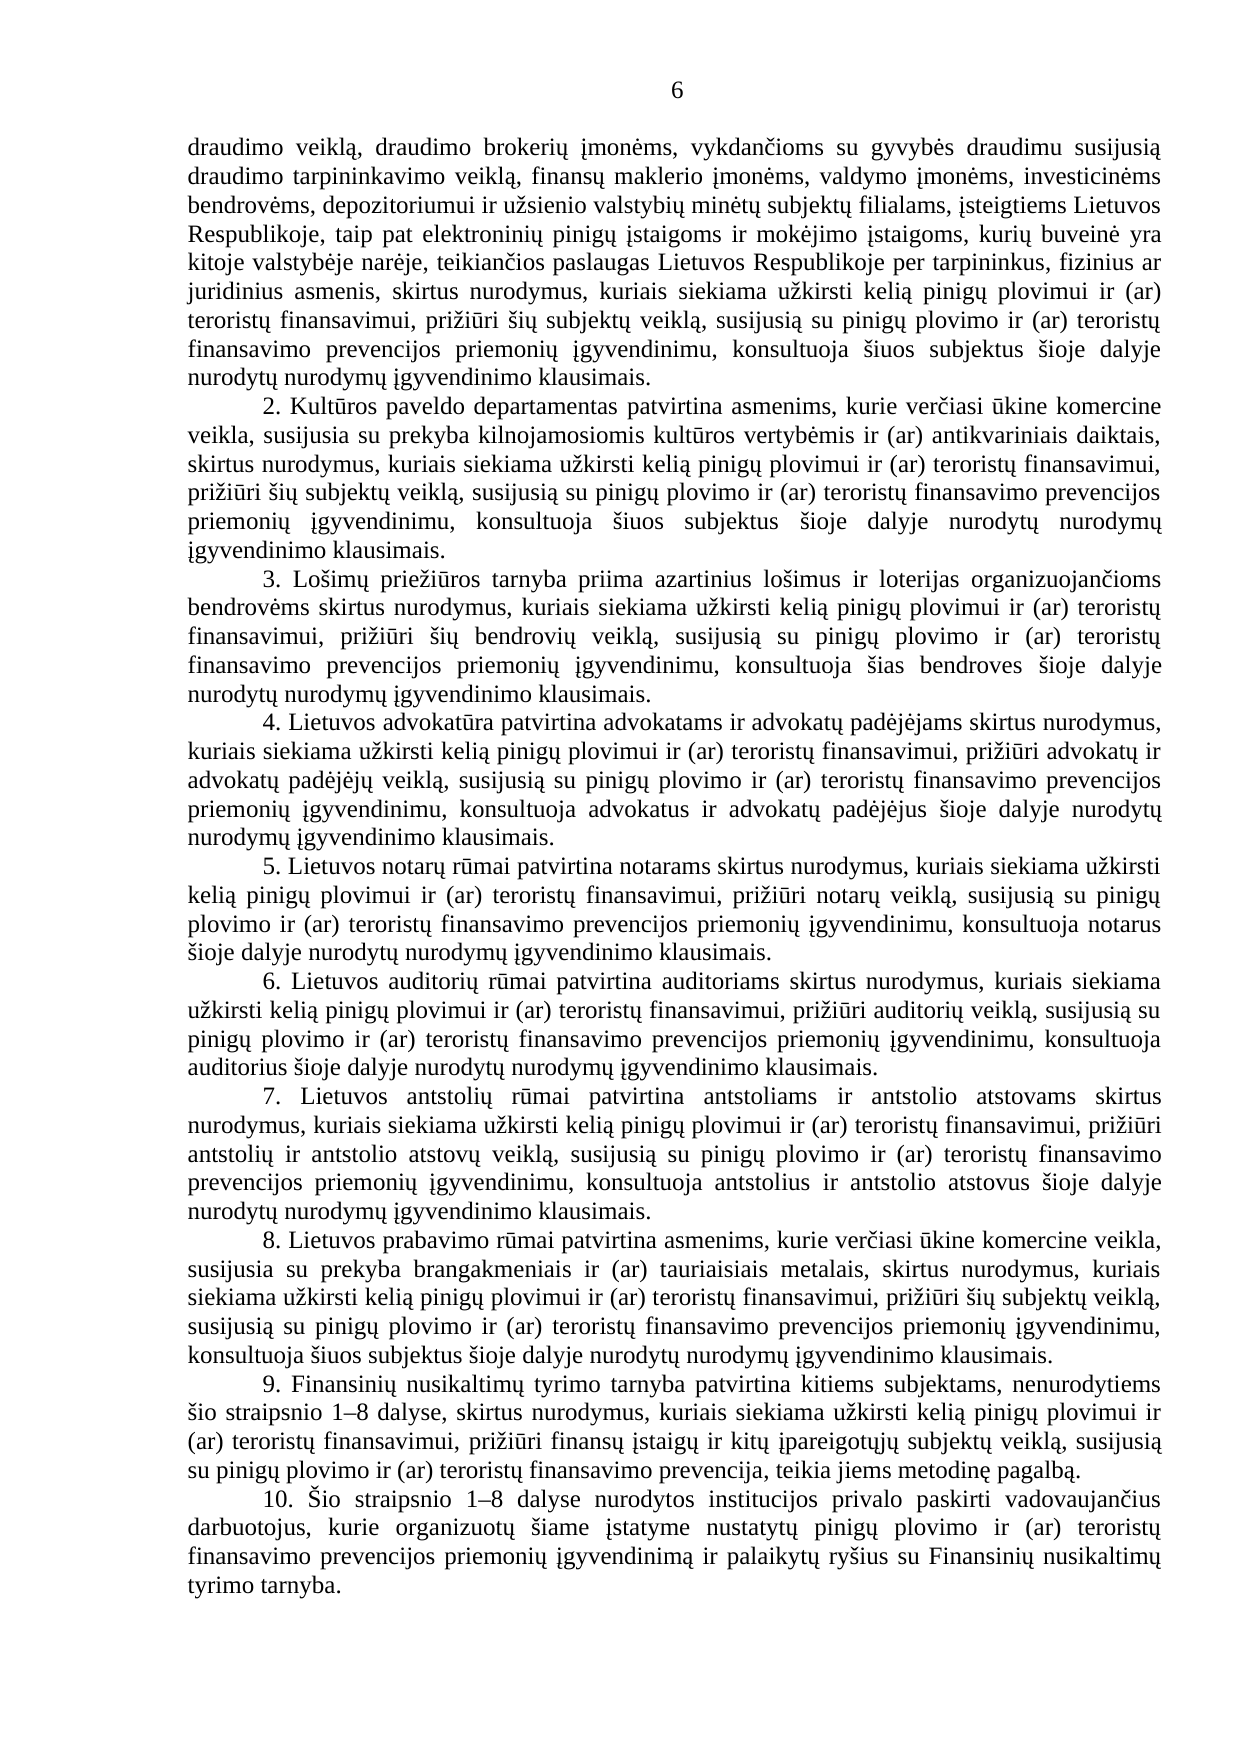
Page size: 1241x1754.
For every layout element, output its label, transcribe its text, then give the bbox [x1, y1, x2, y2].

text 3. Lošimų priežiūros tarnyba priima azartinius lošimus ir loterijas organizuojančioms bendrovėms skirtus nurodymus, kuriais siekiama užkirsti kelią pinigų plovimui ir (ar) teroristų finansavimui, prižiūri šių bendrovių veiklą, susijusią su pinigų plovimo ir (ar) teroristų finansavimo prevencijos priemonių įgyvendinimu, konsultuoja šias bendroves šioje dalyje nurodytų nurodymų įgyvendinimo klausimais. [187, 564, 1162, 707]
text 10. Šio straipsnio 1–8 dalyse nurodytos institucijos privalo paskirti vadovaujančius darbuotojus, kurie organizuotų šiame įstatyme nustatytų pinigų plovimo ir (ar) teroristų finansavimo prevencijos priemonių įgyvendinimą ir palaikytų ryšius su Finansinių nusikaltimų tyrimo tarnyba. [187, 1484, 1162, 1599]
text 8. Lietuvos prabavimo rūmai patvirtina asmenims, kurie verčiasi ūkine komercine veikla, susijusia su prekyba brangakmeniais ir (ar) tauriaisiais metalais, skirtus nurodymus, kuriais siekiama užkirsti kelią pinigų plovimui ir (ar) teroristų finansavimui, prižiūri šių subjektų veiklą, susijusią su pinigų plovimo ir (ar) teroristų finansavimo prevencijos priemonių įgyvendinimu, konsultuoja šiuos subjektus šioje dalyje nurodytų nurodymų įgyvendinimo klausimais. [187, 1225, 1162, 1369]
text 6. Lietuvos auditorių rūmai patvirtina auditoriams skirtus nurodymus, kuriais siekiama užkirsti kelią pinigų plovimui ir (ar) teroristų finansavimui, prižiūri auditorių veiklą, susijusią su pinigų plovimo ir (ar) teroristų finansavimo prevencijos priemonių įgyvendinimu, konsultuoja auditorius šioje dalyje nurodytų nurodymų įgyvendinimo klausimais. [187, 966, 1162, 1081]
text 5. Lietuvos notarų rūmai patvirtina notarams skirtus nurodymus, kuriais siekiama užkirsti kelią pinigų plovimui ir (ar) teroristų finansavimui, prižiūri notarų veiklą, susijusią su pinigų plovimo ir (ar) teroristų finansavimo prevencijos priemonių įgyvendinimu, konsultuoja notarus šioje dalyje nurodytų nurodymų įgyvendinimo klausimais. [187, 851, 1162, 966]
text 2. Kultūros paveldo departamentas patvirtina asmenims, kurie verčiasi ūkine komercine veikla, susijusia su prekyba kilnojamosiomis kultūros vertybėmis ir (ar) antikvariniais daiktais, skirtus nurodymus, kuriais siekiama užkirsti kelią pinigų plovimui ir (ar) teroristų finansavimui, prižiūri šių subjektų veiklą, susijusią su pinigų plovimo ir (ar) teroristų finansavimo prevencijos priemonių įgyvendinimu, konsultuoja šiuos subjektus šioje dalyje nurodytų nurodymų įgyvendinimo klausimais. [187, 391, 1162, 564]
text 4. Lietuvos advokatūra patvirtina advokatams ir advokatų padėjėjams skirtus nurodymus, kuriais siekiama užkirsti kelią pinigų plovimui ir (ar) teroristų finansavimui, prižiūri advokatų ir advokatų padėjėjų veiklą, susijusią su pinigų plovimo ir (ar) teroristų finansavimo prevencijos priemonių įgyvendinimu, konsultuoja advokatus ir advokatų padėjėjus šioje dalyje nurodytų nurodymų įgyvendinimo klausimais. [187, 707, 1162, 851]
text 7. Lietuvos antstolių rūmai patvirtina antstoliams ir antstolio atstovams skirtus nurodymus, kuriais siekiama užkirsti kelią pinigų plovimui ir (ar) teroristų finansavimui, prižiūri antstolių ir antstolio atstovų veiklą, susijusią su pinigų plovimo ir (ar) teroristų finansavimo prevencijos priemonių įgyvendinimu, konsultuoja antstolius ir antstolio atstovus šioje dalyje nurodytų nurodymų įgyvendinimo klausimais. [187, 1081, 1162, 1225]
text 9. Finansinių nusikaltimų tyrimo tarnyba patvirtina kitiems subjektams, nenurodytiems šio straipsnio 1–8 dalyse, skirtus nurodymus, kuriais siekiama užkirsti kelią pinigų plovimui ir (ar) teroristų finansavimui, prižiūri finansų įstaigų ir kitų įpareigotųjų subjektų veiklą, susijusią su pinigų plovimo ir (ar) teroristų finansavimo prevencija, teikia jiems metodinę pagalbą. [187, 1369, 1162, 1484]
text draudimo veiklą, draudimo brokerių įmonėms, vykdančioms su gyvybės draudimu susijusią draudimo tarpininkavimo veiklą, finansų maklerio įmonėms, valdymo įmonėms, investicinėms bendrovėms, depozitoriumui ir užsienio valstybių minėtų subjektų filialams, įsteigtiems Lietuvos Respublikoje, taip pat elektroninių pinigų įstaigoms ir mokėjimo įstaigoms, kurių buveinė yra kitoje valstybėje narėje, teikiančios paslaugas Lietuvos Respublikoje per tarpininkus, fizinius ar juridinius asmenis, skirtus nurodymus, kuriais siekiama užkirsti kelią pinigų plovimui ir (ar) teroristų finansavimui, prižiūri šių subjektų veiklą, susijusią su pinigų plovimo ir (ar) teroristų finansavimo prevencijos priemonių įgyvendinimu, konsultuoja šiuos subjektus šioje dalyje nurodytų nurodymų įgyvendinimo klausimais. [187, 132, 1162, 391]
